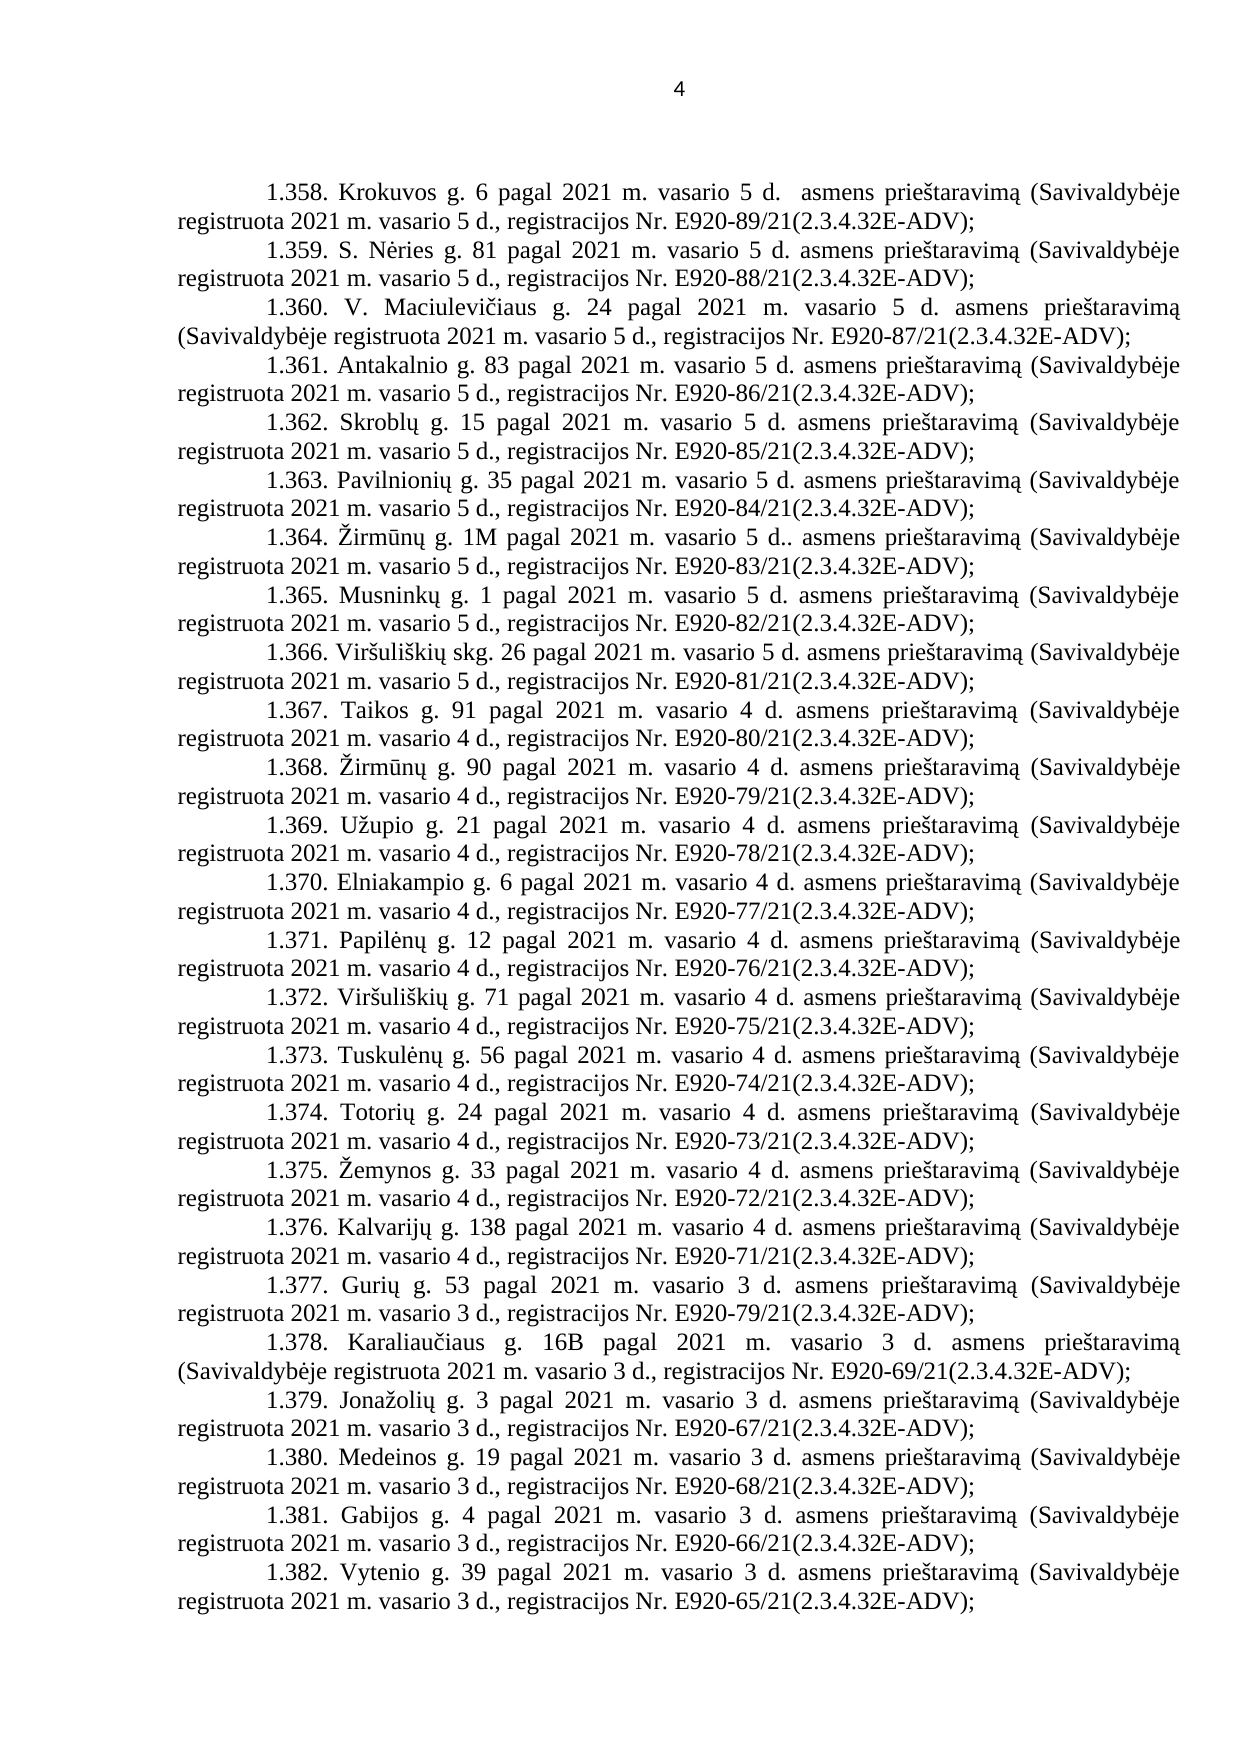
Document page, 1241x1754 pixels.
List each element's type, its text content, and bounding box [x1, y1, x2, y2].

text 1.370. Elniakampio g. 6 pagal 2021 m. vasario 4 d. asmens prieštaravimą (Savivaldybėje registruota 2021 m. vasario 4 d., registracijos Nr. E920-77/21(2.3.4.32E-ADV); [177, 867, 1181, 925]
text 1.369. Užupio g. 21 pagal 2021 m. vasario 4 d. asmens prieštaravimą (Savivaldybėje registruota 2021 m. vasario 4 d., registracijos Nr. E920-78/21(2.3.4.32E-ADV); [177, 810, 1181, 867]
text 1.359. S. Nėries g. 81 pagal 2021 m. vasario 5 d. asmens prieštaravimą (Savivaldybėje registruota 2021 m. vasario 5 d., registracijos Nr. E920-88/21(2.3.4.32E-ADV); [177, 235, 1181, 292]
text 1.381. Gabijos g. 4 pagal 2021 m. vasario 3 d. asmens prieštaravimą (Savivaldybėje registruota 2021 m. vasario 3 d., registracijos Nr. E920-66/21(2.3.4.32E-ADV); [177, 1500, 1181, 1557]
text 1.360. V. Maciulevičiaus g. 24 pagal 2021 m. vasario 5 d. asmens prieštaravimą (Savivaldybėje registruota 2021 m. vasario 5 d., registracijos Nr. E920-87/21(2.3.4.32E-ADV); [177, 292, 1181, 350]
text 1.371. Papilėnų g. 12 pagal 2021 m. vasario 4 d. asmens prieštaravimą (Savivaldybėje registruota 2021 m. vasario 4 d., registracijos Nr. E920-76/21(2.3.4.32E-ADV); [177, 925, 1181, 982]
text 1.374. Totorių g. 24 pagal 2021 m. vasario 4 d. asmens prieštaravimą (Savivaldybėje registruota 2021 m. vasario 4 d., registracijos Nr. E920-73/21(2.3.4.32E-ADV); [177, 1097, 1181, 1155]
text 1.377. Gurių g. 53 pagal 2021 m. vasario 3 d. asmens prieštaravimą (Savivaldybėje registruota 2021 m. vasario 3 d., registracijos Nr. E920-79/21(2.3.4.32E-ADV); [177, 1270, 1181, 1327]
text 1.373. Tuskulėnų g. 56 pagal 2021 m. vasario 4 d. asmens prieštaravimą (Savivaldybėje registruota 2021 m. vasario 4 d., registracijos Nr. E920-74/21(2.3.4.32E-ADV); [177, 1040, 1181, 1097]
text 1.358. Krokuvos g. 6 pagal 2021 m. vasario 5 d. asmens prieštaravimą (Savivaldybėje registruota 2021 m. vasario 5 d., registracijos Nr. E920-89/21(2.3.4.32E-ADV); [177, 177, 1181, 235]
text 1.376. Kalvarijų g. 138 pagal 2021 m. vasario 4 d. asmens prieštaravimą (Savivaldybėje registruota 2021 m. vasario 4 d., registracijos Nr. E920-71/21(2.3.4.32E-ADV); [177, 1212, 1181, 1270]
text 1.363. Pavilnionių g. 35 pagal 2021 m. vasario 5 d. asmens prieštaravimą (Savivaldybėje registruota 2021 m. vasario 5 d., registracijos Nr. E920-84/21(2.3.4.32E-ADV); [177, 465, 1181, 522]
text 1.379. Jonažolių g. 3 pagal 2021 m. vasario 3 d. asmens prieštaravimą (Savivaldybėje registruota 2021 m. vasario 3 d., registracijos Nr. E920-67/21(2.3.4.32E-ADV); [177, 1385, 1181, 1442]
text 1.367. Taikos g. 91 pagal 2021 m. vasario 4 d. asmens prieštaravimą (Savivaldybėje registruota 2021 m. vasario 4 d., registracijos Nr. E920-80/21(2.3.4.32E-ADV); [177, 695, 1181, 752]
text 1.372. Viršuliškių g. 71 pagal 2021 m. vasario 4 d. asmens prieštaravimą (Savivaldybėje registruota 2021 m. vasario 4 d., registracijos Nr. E920-75/21(2.3.4.32E-ADV); [177, 982, 1181, 1040]
text 1.364. Žirmūnų g. 1M pagal 2021 m. vasario 5 d.. asmens prieštaravimą (Savivaldybėje registruota 2021 m. vasario 5 d., registracijos Nr. E920-83/21(2.3.4.32E-ADV); [177, 522, 1181, 580]
text 1.362. Skroblų g. 15 pagal 2021 m. vasario 5 d. asmens prieštaravimą (Savivaldybėje registruota 2021 m. vasario 5 d., registracijos Nr. E920-85/21(2.3.4.32E-ADV); [177, 407, 1181, 465]
text 1.368. Žirmūnų g. 90 pagal 2021 m. vasario 4 d. asmens prieštaravimą (Savivaldybėje registruota 2021 m. vasario 4 d., registracijos Nr. E920-79/21(2.3.4.32E-ADV); [177, 752, 1181, 810]
text 1.382. Vytenio g. 39 pagal 2021 m. vasario 3 d. asmens prieštaravimą (Savivaldybėje registruota 2021 m. vasario 3 d., registracijos Nr. E920-65/21(2.3.4.32E-ADV); [177, 1557, 1181, 1615]
text 1.361. Antakalnio g. 83 pagal 2021 m. vasario 5 d. asmens prieštaravimą (Savivaldybėje registruota 2021 m. vasario 5 d., registracijos Nr. E920-86/21(2.3.4.32E-ADV); [177, 350, 1181, 407]
text 1.378. Karaliaučiaus g. 16B pagal 2021 m. vasario 3 d. asmens prieštaravimą (Savivaldybėje registruota 2021 m. vasario 3 d., registracijos Nr. E920-69/21(2.3.4.32E-ADV); [177, 1327, 1181, 1385]
text 1.365. Musninkų g. 1 pagal 2021 m. vasario 5 d. asmens prieštaravimą (Savivaldybėje registruota 2021 m. vasario 5 d., registracijos Nr. E920-82/21(2.3.4.32E-ADV); [177, 580, 1181, 637]
text 1.366. Viršuliškių skg. 26 pagal 2021 m. vasario 5 d. asmens prieštaravimą (Savivaldybėje registruota 2021 m. vasario 5 d., registracijos Nr. E920-81/21(2.3.4.32E-ADV); [177, 637, 1181, 695]
text 1.380. Medeinos g. 19 pagal 2021 m. vasario 3 d. asmens prieštaravimą (Savivaldybėje registruota 2021 m. vasario 3 d., registracijos Nr. E920-68/21(2.3.4.32E-ADV); [177, 1442, 1181, 1500]
text 1.375. Žemynos g. 33 pagal 2021 m. vasario 4 d. asmens prieštaravimą (Savivaldybėje registruota 2021 m. vasario 4 d., registracijos Nr. E920-72/21(2.3.4.32E-ADV); [177, 1155, 1181, 1212]
